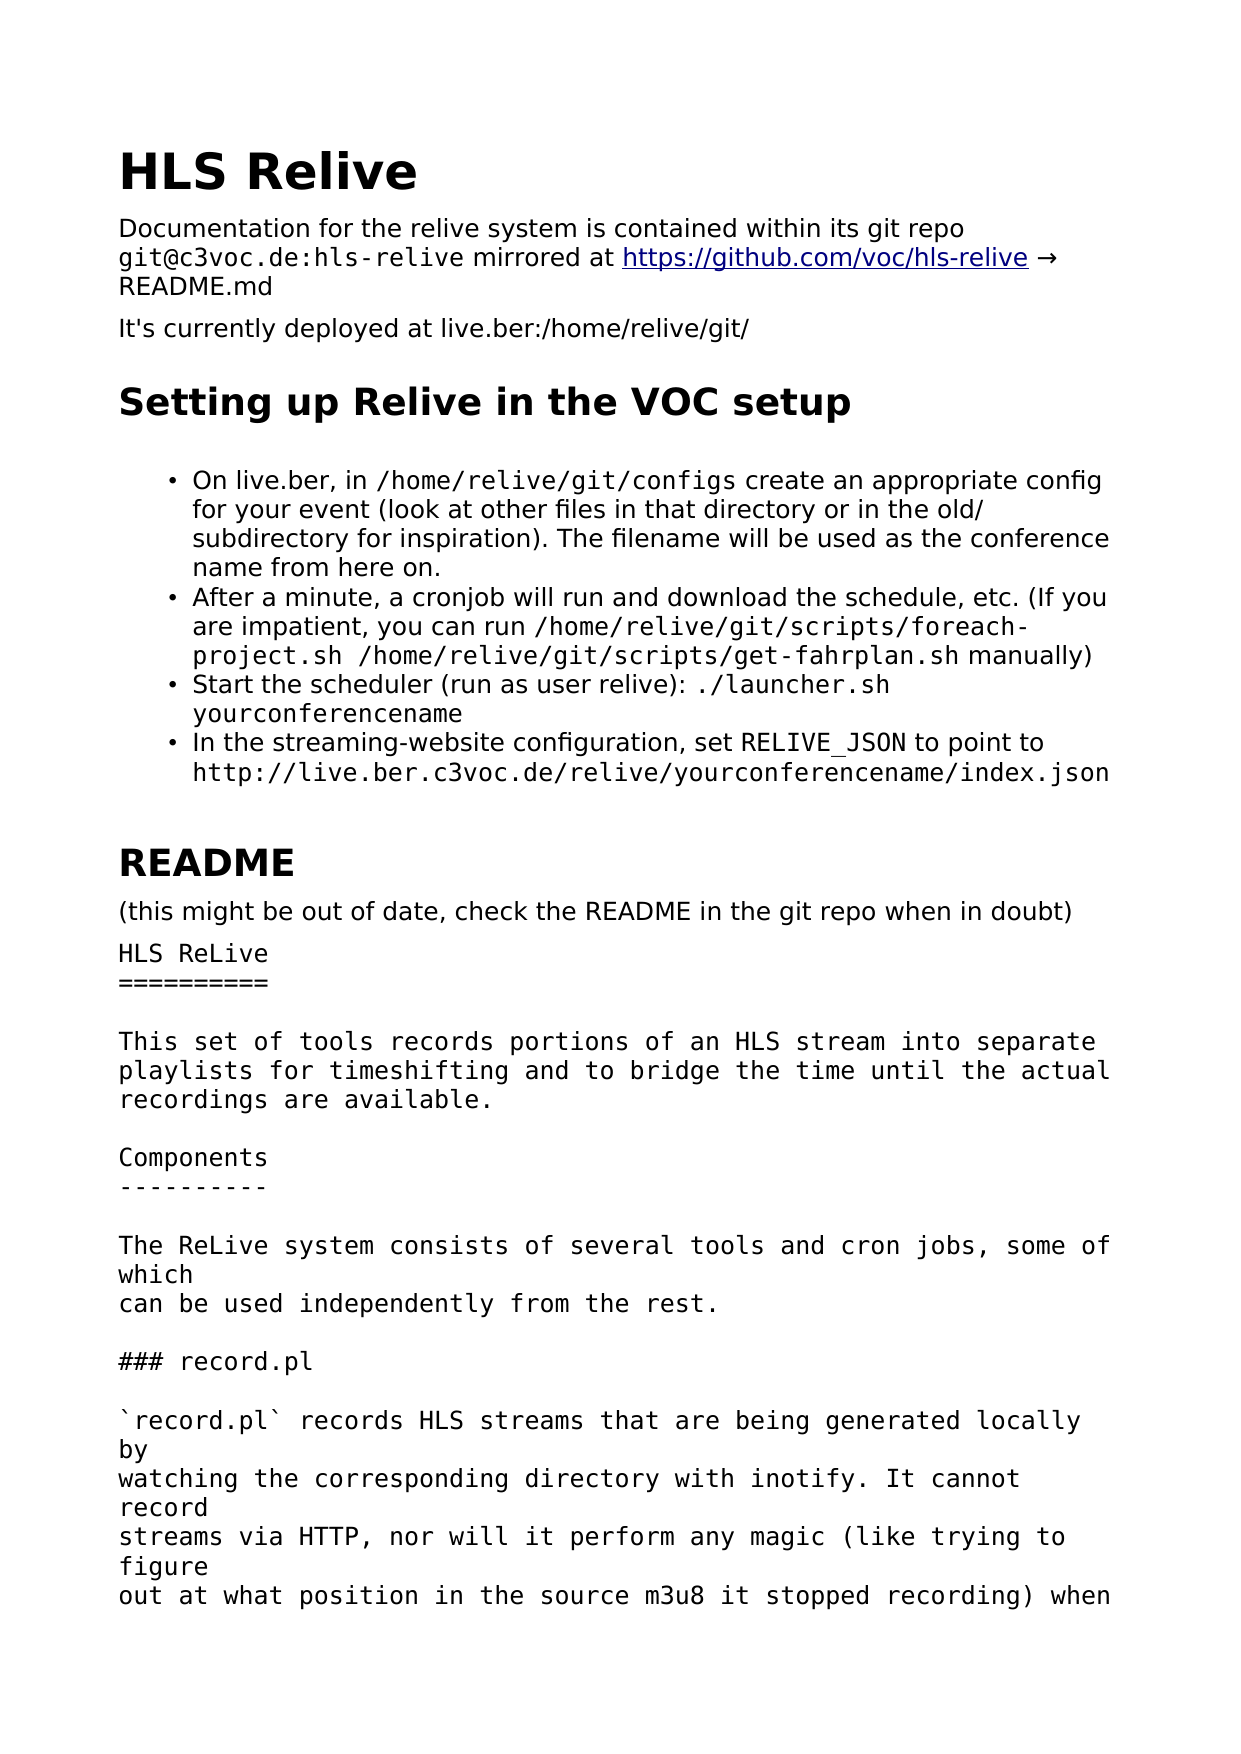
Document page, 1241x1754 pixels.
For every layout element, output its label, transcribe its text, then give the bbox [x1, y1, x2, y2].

subtitle HLS Relive [118, 143, 1122, 201]
text It's currently deployed at live.ber:/home/relive/git/ [118, 314, 1122, 343]
text (this might be out of date, check the README in the git repo when in doubt) [118, 898, 1122, 927]
list After a minute, a cronjob will run and download the schedule, etc. (If you are impatient, you can run /home/relive/git/scripts/foreach-project.sh /home/relive/git/scripts/get-fahrplan.sh manually) [177, 583, 1122, 670]
subtitle README [118, 841, 1122, 885]
text HLS ReLive ========== This set of tools records portions of an HLS stream into separate playlists for timeshifting and to bridge the time until the actual recordings are available. Components ---------- The ReLive system consists of several tools and cron jobs, some of which can be used independently from the rest. ### record.pl `record.pl` records HLS streams that are being generated locally by watching the corresponding directory with inotify. It cannot record streams via HTTP, nor will it perform any magic (like trying to figure out at what position in the source m3u8 it stopped recording) when [118, 939, 1122, 1610]
list On live.ber, in /home/relive/git/configs create an appropriate config for your event (look at other files in that directory or in the old/ subdirectory for inspiration). The filename will be used as the conference name from here on. [177, 466, 1122, 583]
list In the streaming-website configuration, set RELIVE_JSON to point to http://live.ber.c3voc.de/relive/yourconferencename/index.json [177, 729, 1122, 787]
subtitle Setting up Relive in the VOC setup [118, 381, 1122, 424]
list Start the scheduler (run as user relive): ./launcher.sh yourconferencename [177, 670, 1122, 729]
text Documentation for the relive system is contained within its git repo git@c3voc.de:hls-relive mirrored at https://github.com/voc/hls-relive → README.md [118, 214, 1122, 301]
